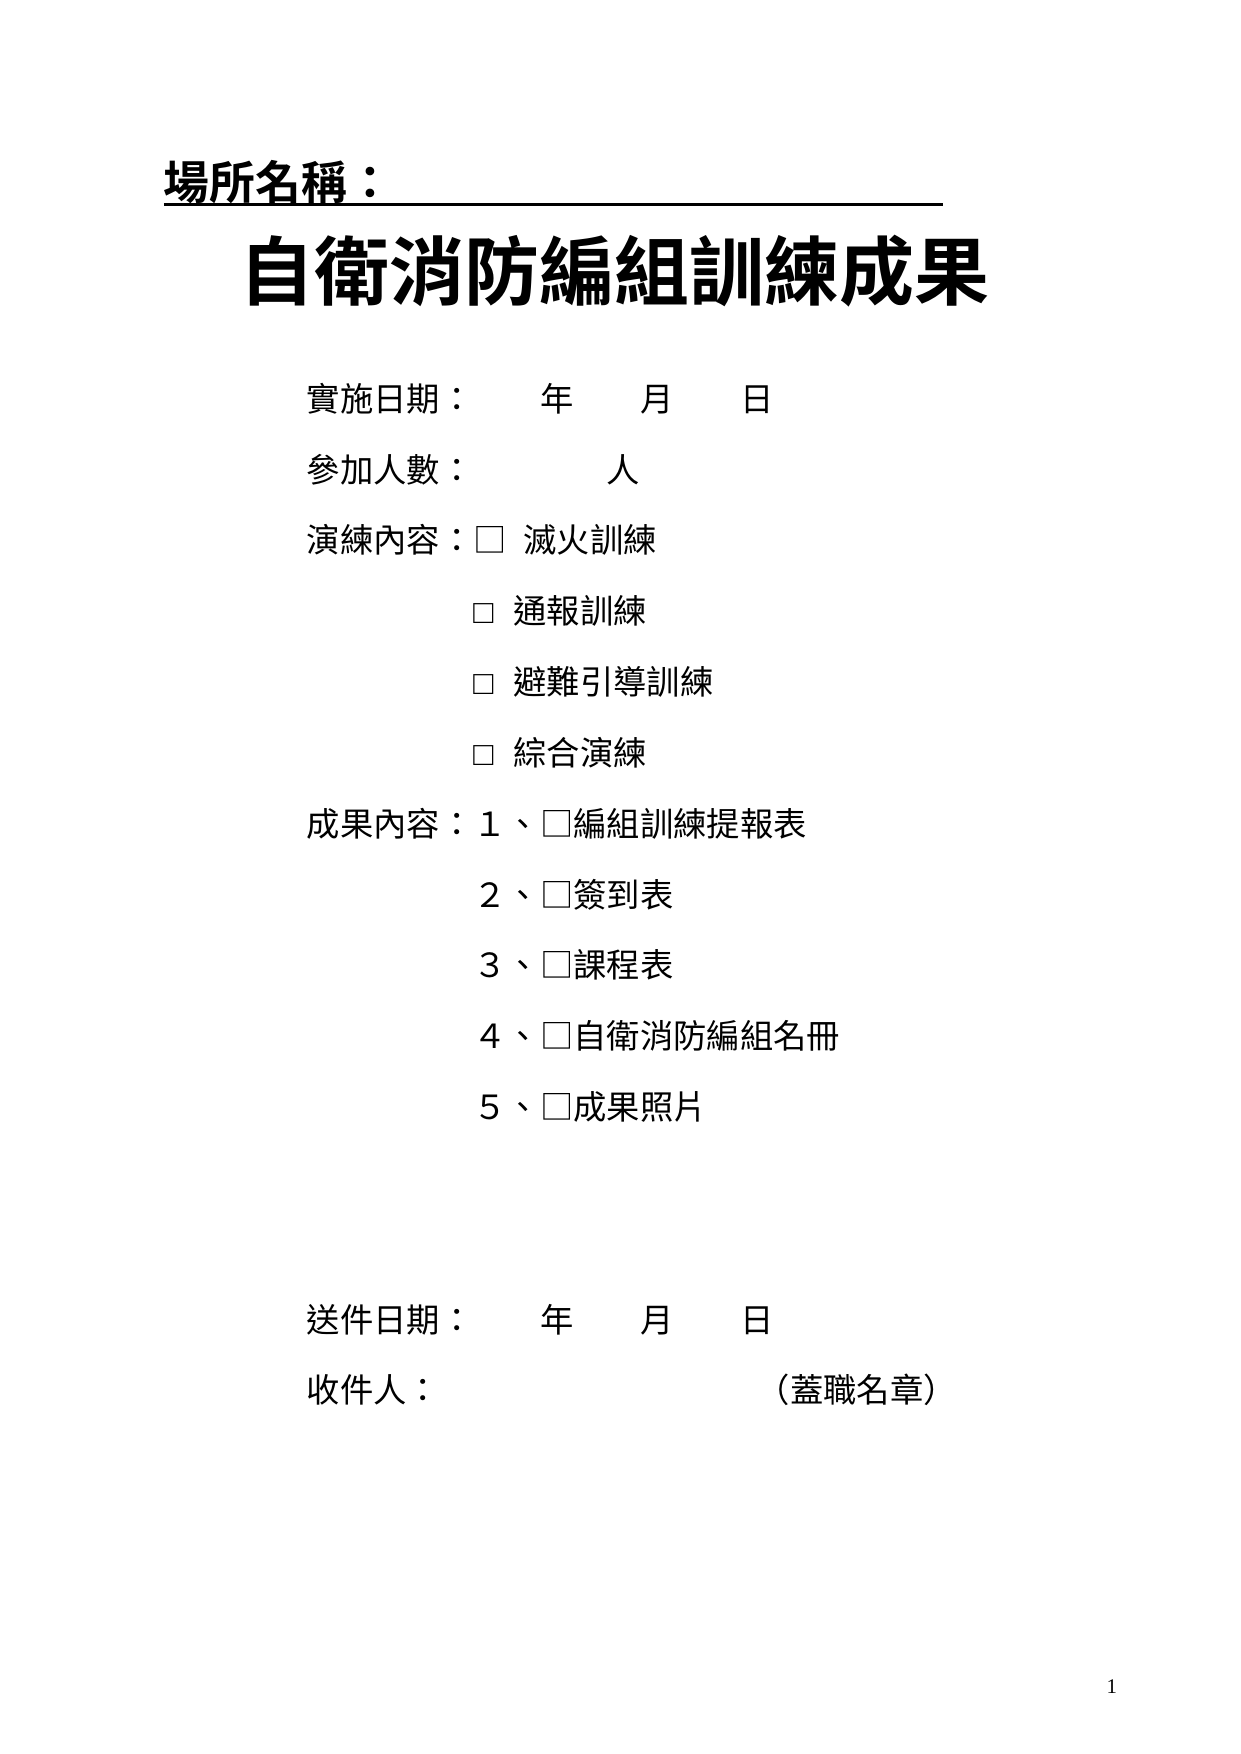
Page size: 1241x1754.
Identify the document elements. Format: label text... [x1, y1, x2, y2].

text 成果內容：１、□編組訓練提報表 [106, 775, 1122, 846]
text ５、□成果照片 [106, 1058, 1122, 1129]
text ２、□簽到表 [106, 846, 1122, 917]
text 參加人數： 人 [106, 421, 1122, 492]
text 場所名稱： [106, 146, 1122, 212]
text ４、□自衛消防編組名冊 [106, 987, 1122, 1058]
text 演練內容：□ 滅火訓練 [106, 492, 1122, 562]
text ３、□課程表 [106, 917, 1122, 987]
text □ 避難引導訓練 [106, 633, 1122, 704]
text 實施日期： 年 月 日 [106, 350, 1122, 421]
text □ 綜合演練 [106, 704, 1122, 775]
text □ 通報訓練 [106, 562, 1122, 633]
text 送件日期： 年 月 日 [106, 1271, 1122, 1342]
text 收件人： （蓋職名章） [106, 1342, 1122, 1412]
text 自衛消防編組訓練成果 [106, 212, 1122, 321]
